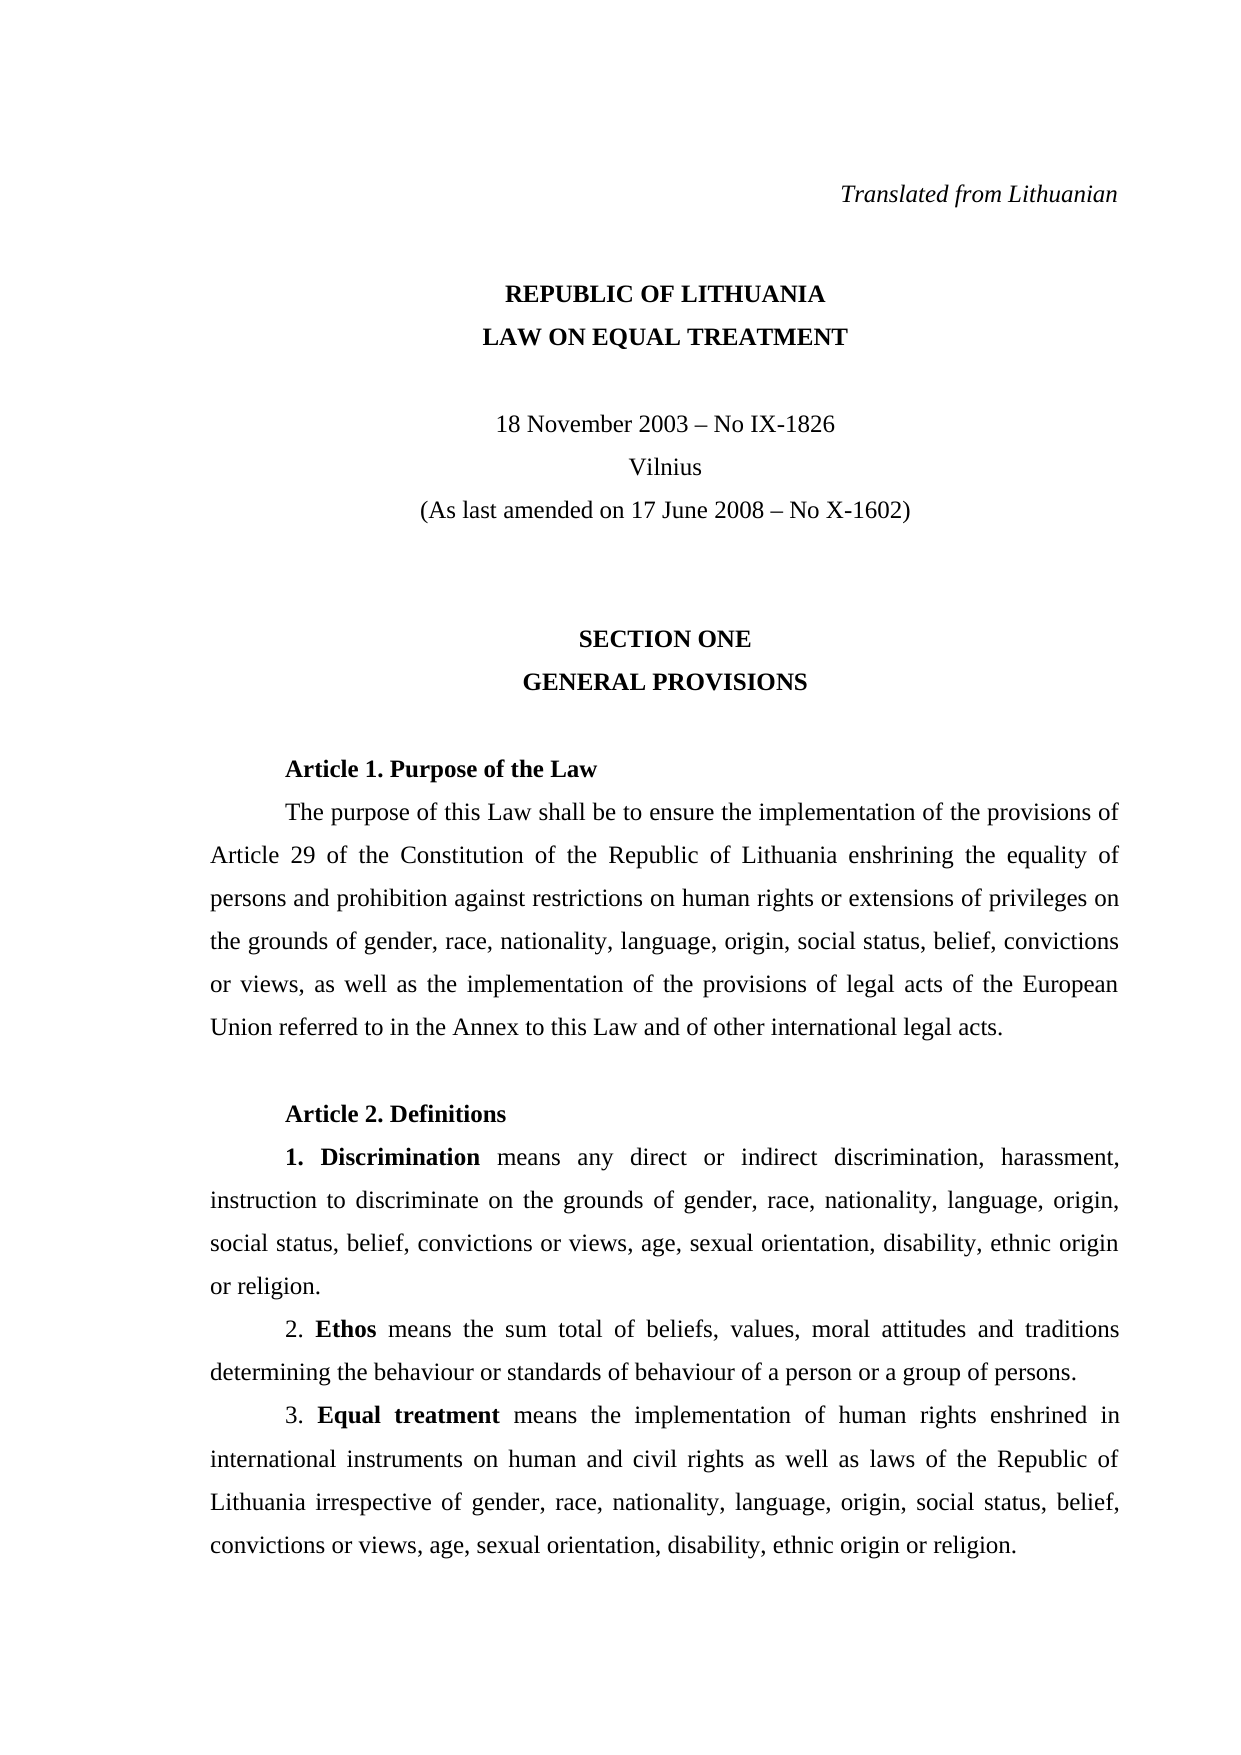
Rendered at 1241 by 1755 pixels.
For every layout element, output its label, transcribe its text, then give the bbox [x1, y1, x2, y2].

text REPUBLIC OF LITHUANIA [210, 279, 1120, 308]
text SECTION ONE [210, 624, 1120, 653]
text 18 November 2003 – No IX-1826 [210, 409, 1120, 437]
text The purpose of this Law shall be to ensure the implementation of the provisions of Article 29 of the Constitution of the Republic of Lithuania enshrining the equality of persons and prohibition against restrictions on human rights or extensions of privileges on the grounds of gender, race, nationality, language, origin, social status, belief, convictions or views, as well as the implementation of the provisions of legal acts of the European Union referred to in the Annex to this Law and of other international legal acts. [210, 797, 1120, 1041]
text 3. Equal treatment means the implementation of human rights enshrined in international instruments on human and civil rights as well as laws of the Republic of Lithuania irrespective of gender, race, nationality, language, origin, social status, belief, convictions or views, age, sexual orientation, disability, ethnic origin or religion. [210, 1401, 1120, 1559]
text Article 2. Definitions [210, 1099, 1120, 1127]
text Article 1. Purpose of the Law [210, 754, 1120, 782]
text (As last amended on 17 June 2008 – No X-1602) [210, 495, 1120, 524]
text Translated from Lithuanian [210, 179, 1120, 207]
text Vilnius [210, 452, 1120, 481]
text 2. Ethos means the sum total of beliefs, values, moral attitudes and traditions determining the behaviour or standards of behaviour of a person or a group of persons. [210, 1314, 1120, 1386]
text Law on equal treatment [210, 322, 1120, 351]
text GENERAL PROVISIONS [210, 667, 1120, 696]
text 1. Discrimination means any direct or indirect discrimination, harassment, instruction to discriminate on the grounds of gender, race, nationality, language, origin, social status, belief, convictions or views, age, sexual orientation, disability, ethnic origin or religion. [210, 1142, 1120, 1300]
